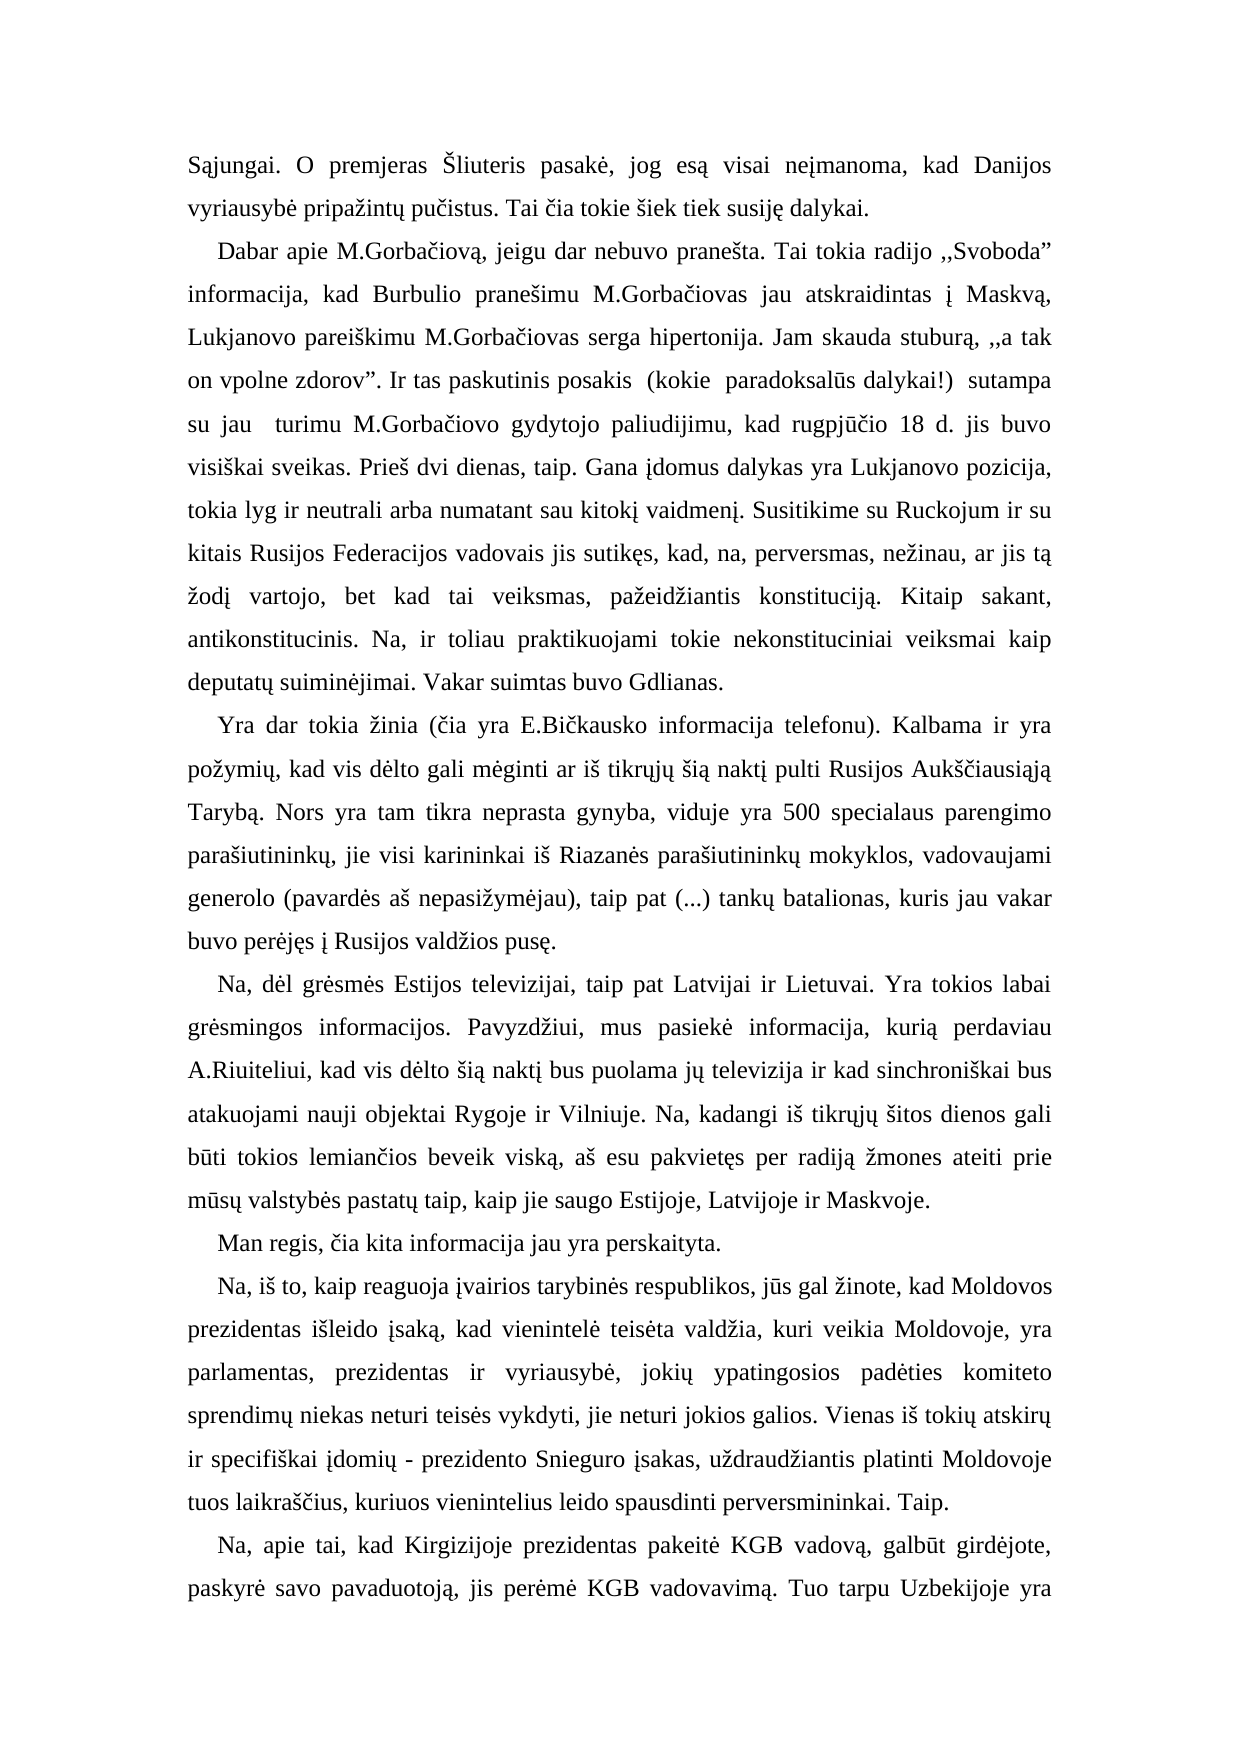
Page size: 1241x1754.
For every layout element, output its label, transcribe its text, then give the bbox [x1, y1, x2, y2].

text Na, iš to, kaip reaguoja įvairios tarybinės respublikos, jūs gal žinote, kad Moldovos prezidentas išleido įsaką, kad vienintelė teisėta valdžia, kuri veikia Moldovoje, yra parlamentas, prezidentas ir vyriausybė, jokių ypatingosios padėties komiteto sprendimų niekas neturi teisės vykdyti, jie neturi jokios galios. Vienas iš tokių atskirų ir specifiškai įdomių - prezidento Snieguro įsakas, uždraudžiantis platinti Moldovoje tuos laikraščius, kuriuos vienintelius leido spausdinti perversmininkai. Taip. [187, 1271, 1053, 1516]
text Yra dar tokia žinia (čia yra E.Bičkausko informacija telefonu). Kalbama ir yra požymių, kad vis dėlto gali mėginti ar iš tikrųjų šią naktį pulti Rusijos Aukščiausiąją Tarybą. Nors yra tam tikra neprasta gynyba, viduje yra 500 specialaus parengimo parašiutininkų, jie visi karininkai iš Riazanės parašiutininkų mokyklos, vadovaujami generolo (pavardės aš nepasižymėjau), taip pat (...) tankų batalionas, kuris jau vakar buvo perėjęs į Rusijos valdžios pusę. [187, 711, 1053, 955]
text Dabar apie M.Gorbačiovą, jeigu dar nebuvo pranešta. Tai tokia radijo ,,Svoboda” informacija, kad Burbulio pranešimu M.Gorbačiovas jau atskraidintas į Maskvą, Lukjanovo pareiškimu M.Gorbačiovas serga hipertonija. Jam skauda stuburą, ,,a tak on vpolne zdorov”. Ir tas paskutinis posakis (kokie paradoksalūs dalykai!) sutampa su jau turimu M.Gorbačiovo gydytojo paliudijimu, kad rugpjūčio 18 d. jis buvo visiškai sveikas. Prieš dvi dienas, taip. Gana įdomus dalykas yra Lukjanovo pozicija, tokia lyg ir neutrali arba numatant sau kitokį vaidmenį. Susitikime su Ruckojum ir su kitais Rusijos Federacijos vadovais jis sutikęs, kad, na, perversmas, nežinau, ar jis tą žodį vartojo, bet kad tai veiksmas, pažeidžiantis konstituciją. Kitaip sakant, antikonstitucinis. Na, ir toliau praktikuojami tokie nekonstituciniai veiksmai kaip deputatų suiminėjimai. Vakar suimtas buvo Gdlianas. [187, 236, 1053, 696]
text Man regis, čia kita informacija jau yra perskaityta. [187, 1228, 1053, 1257]
text Sąjungai. O premjeras Šliuteris pasakė, jog esą visai neįmanoma, kad Danijos vyriausybė pripažintų pučistus. Tai čia tokie šiek tiek susiję dalykai. [187, 150, 1053, 222]
text Na, apie tai, kad Kirgizijoje prezidentas pakeitė KGB vadovą, galbūt girdėjote, paskyrė savo pavaduotoją, jis perėmė KGB vadovavimą. Tuo tarpu Uzbekijoje yra [187, 1530, 1053, 1602]
text Na, dėl grėsmės Estijos televizijai, taip pat Latvijai ir Lietuvai. Yra tokios labai grėsmingos informacijos. Pavyzdžiui, mus pasiekė informacija, kurią perdaviau A.Riuiteliui, kad vis dėlto šią naktį bus puolama jų televizija ir kad sinchroniškai bus atakuojami nauji objektai Rygoje ir Vilniuje. Na, kadangi iš tikrųjų šitos dienos gali būti tokios lemiančios beveik viską, aš esu pakvietęs per radiją žmones ateiti prie mūsų valstybės pastatų taip, kaip jie saugo Estijoje, Latvijoje ir Maskvoje. [187, 969, 1053, 1214]
